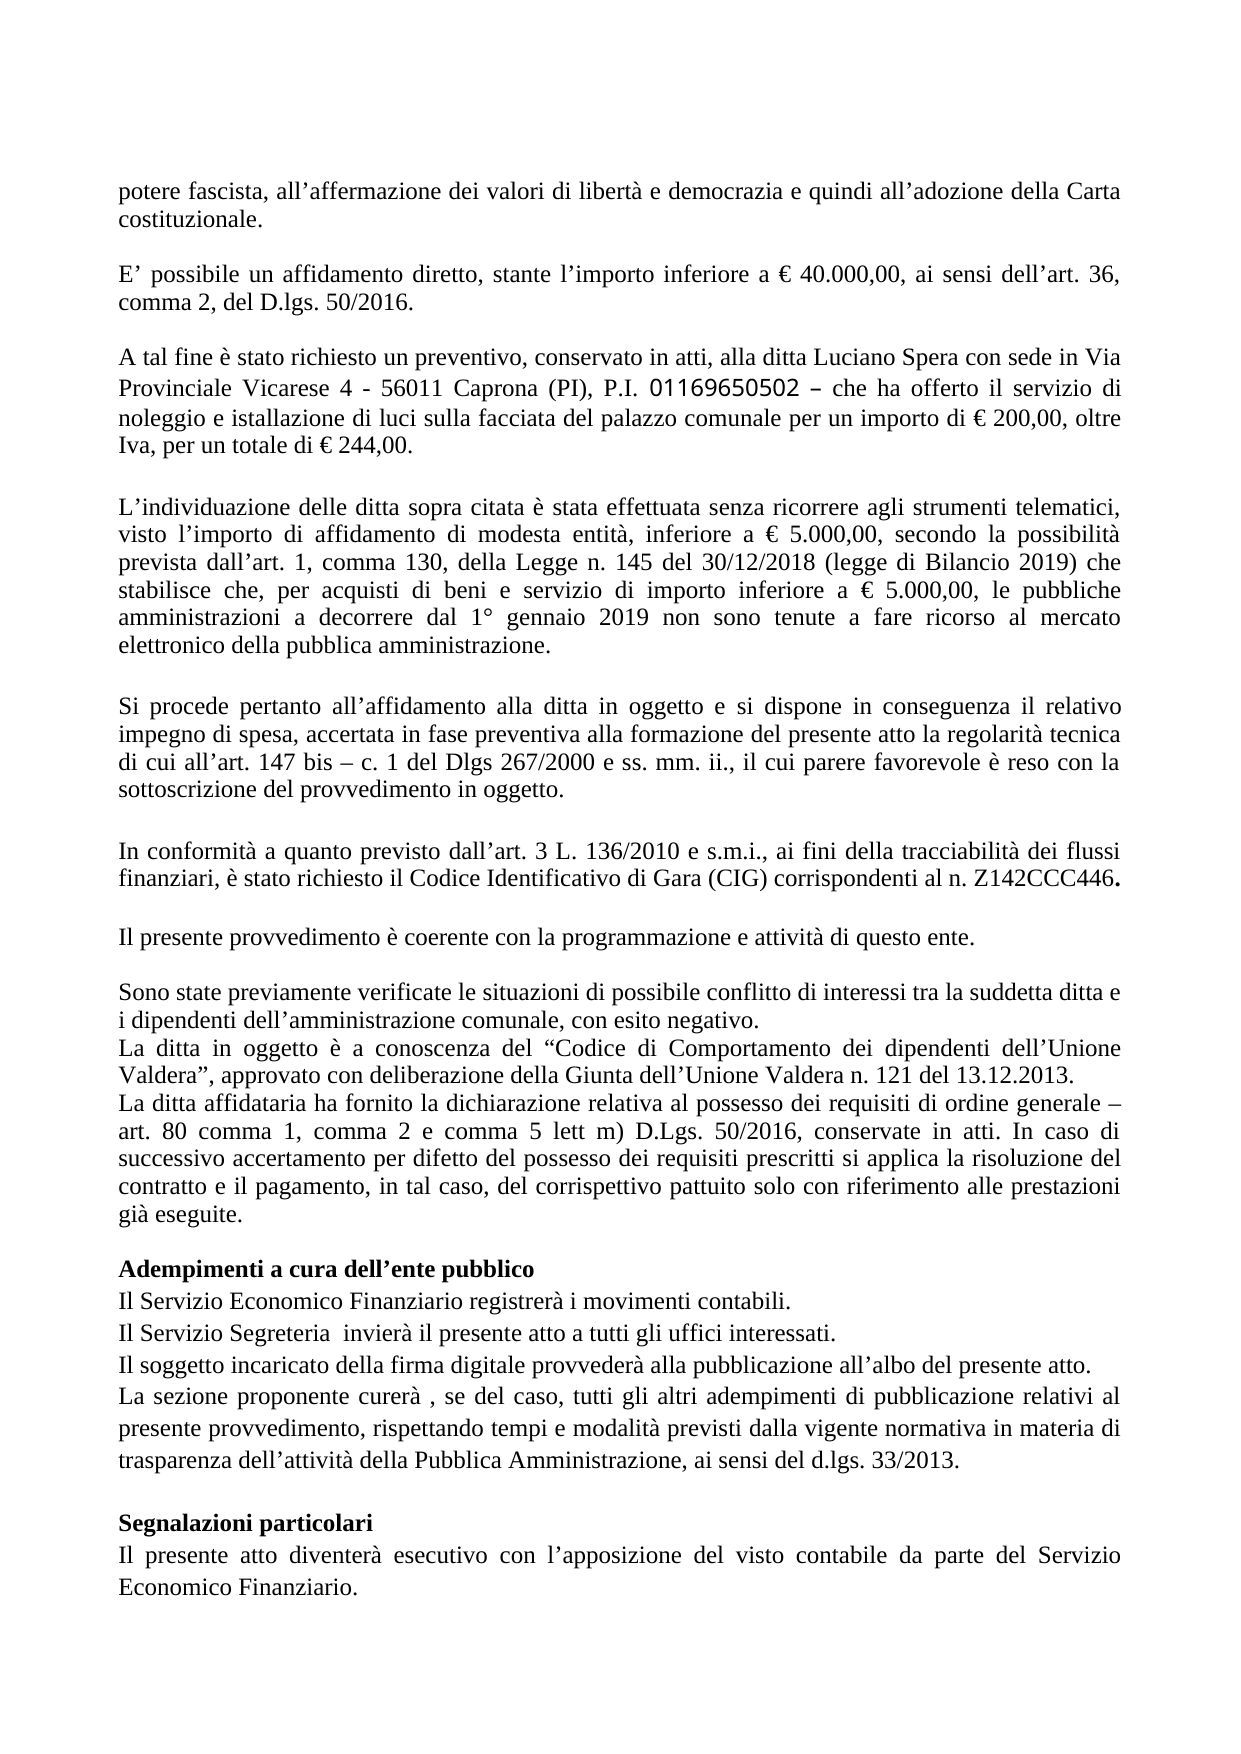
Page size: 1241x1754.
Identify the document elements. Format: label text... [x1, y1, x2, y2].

text L’individuazione delle ditta sopra citata è stata effettuata senza ricorrere agli strumenti telematici, visto l’importo di affidamento di modesta entità, inferiore a € 5.000,00, secondo la possibilità prevista dall’art. 1, comma 130, della Legge n. 145 del 30/12/2018 (legge di Bilancio 2019) che stabilisce che, per acquisti di beni e servizio di importo inferiore a € 5.000,00, le pubbliche amministrazioni a decorrere dal 1° gennaio 2019 non sono tenute a fare ricorso al mercato elettronico della pubblica amministrazione. [118, 493, 1122, 659]
text Segnalazioni particolari [118, 1509, 1122, 1537]
text La ditta affidataria ha fornito la dichiarazione relativa al possesso dei requisiti di ordine generale – art. 80 comma 1, comma 2 e comma 5 lett m) D.Lgs. 50/2016, conservate in atti. In caso di successivo accertamento per difetto del possesso dei requisiti prescritti si applica la risoluzione del contratto e il pagamento, in tal caso, del corrispettivo pattuito solo con riferimento alle prestazioni già eseguite. [118, 1089, 1122, 1228]
text In conformità a quanto previsto dall’art. 3 L. 136/2010 e s.m.i., ai fini della tracciabilità dei flussi finanziari, è stato richiesto il Codice Identificativo di Gara (CIG) corrispondenti al n. Z142CCC446. [118, 837, 1122, 892]
text La ditta in oggetto è a conoscenza del “Codice di Comportamento dei dipendenti dell’Unione Valdera”, approvato con deliberazione della Giunta dell’Unione Valdera n. 121 del 13.12.2013. [118, 1034, 1122, 1089]
text Il presente provvedimento è coerente con la programmazione e attività di questo ente. [118, 923, 1122, 951]
text A tal fine è stato richiesto un preventivo, conservato in atti, alla ditta Luciano Spera con sede in Via Provinciale Vicarese 4 - 56011 Caprona (PI), P.I. 01169650502 – che ha offerto il servizio di noleggio e istallazione di luci sulla facciata del palazzo comunale per un importo di € 200,00, oltre Iva, per un totale di € 244,00. [118, 343, 1122, 459]
text La sezione proponente curerà , se del caso, tutti gli altri adempimenti di pubblicazione relativi al presente provvedimento, rispettando tempi e modalità previsti dalla vigente normativa in materia di trasparenza dell’attività della Pubblica Amministrazione, ai sensi del d.lgs. 33/2013. [118, 1382, 1122, 1474]
text Il soggetto incaricato della firma digitale provvederà alla pubblicazione all’albo del presente atto. [118, 1351, 1122, 1378]
text Adempimenti a cura dell’ente pubblico [118, 1255, 1122, 1283]
text Il Servizio Economico Finanziario registrerà i movimenti contabili. [118, 1287, 1122, 1315]
text Si procede pertanto all’affidamento alla ditta in oggetto e si dispone in conseguenza il relativo impegno di spesa, accertata in fase preventiva alla formazione del presente atto la regolarità tecnica di cui all’art. 147 bis – c. 1 del Dlgs 267/2000 e ss. mm. ii., il cui parere favorevole è reso con la sottoscrizione del provvedimento in oggetto. [118, 692, 1122, 803]
text Il Servizio Segreteria invierà il presente atto a tutti gli uffici interessati. [118, 1319, 1122, 1347]
text Sono state previamente verificate le situazioni di possibile conflitto di interessi tra la suddetta ditta e i dipendenti dell’amministrazione comunale, con esito negativo. [118, 978, 1122, 1034]
text Il presente atto diventerà esecutivo con l’apposizione del visto contabile da parte del Servizio Economico Finanziario. [118, 1541, 1122, 1601]
text E’ possibile un affidamento diretto, stante l’importo inferiore a € 40.000,00, ai sensi dell’art. 36, comma 2, del D.lgs. 50/2016. [118, 233, 1122, 316]
text potere fascista, all’affermazione dei valori di libertà e democrazia e quindi all’adozione della Carta costituzionale. [118, 177, 1122, 233]
